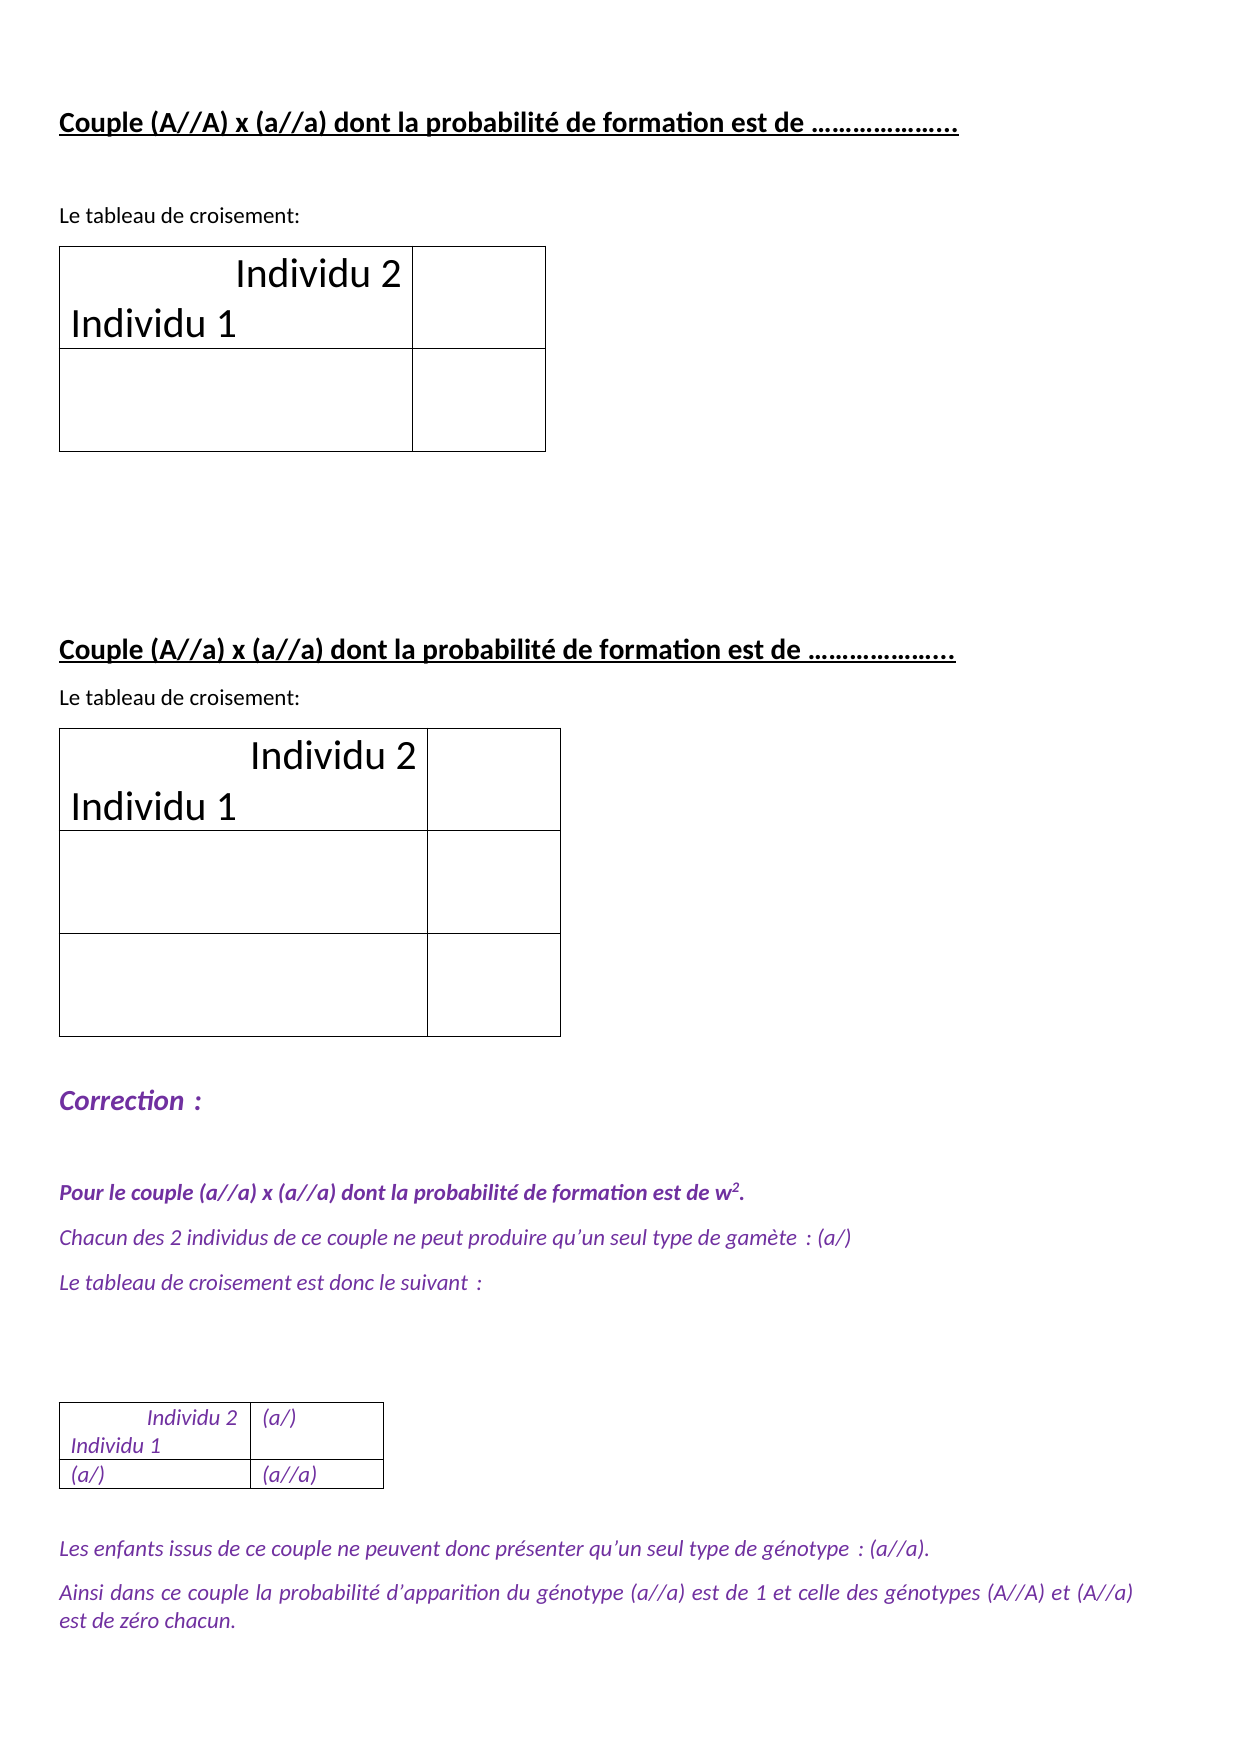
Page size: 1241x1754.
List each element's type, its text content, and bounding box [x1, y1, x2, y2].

text Ainsi dans ce couple la probabilité d’apparition du génotype (a//a) est de 1 et celle des génotypes (A//A) et (A//a) est de zéro chacun. [59, 1578, 1137, 1634]
text Le tableau de croisement est donc le suivant : [59, 1268, 1137, 1296]
table_header Individu 2 Individu 1 [60, 729, 427, 830]
table_cell [60, 831, 427, 933]
table_cell [60, 934, 427, 1036]
table_cell [428, 831, 560, 933]
text Pour le couple (a//a) x (a//a) dont la probabilité de formation est de w2. [59, 1178, 1137, 1207]
table_header [413, 247, 545, 348]
text Les enfants issus de ce couple ne peuvent donc présenter qu’un seul type de génotype : (a//a). [59, 1534, 1137, 1562]
table_header [428, 729, 560, 830]
table_cell [60, 349, 412, 451]
table_cell (a//a) [251, 1460, 383, 1488]
text Le tableau de croisement: [59, 201, 1137, 229]
table_header (a/) [251, 1403, 383, 1459]
text Couple (A//a) x (a//a) dont la probabilité de formation est de ………………... [59, 631, 1137, 666]
table_cell (a/) [60, 1460, 250, 1488]
text Chacun des 2 individus de ce couple ne peut produire qu’un seul type de gamète : (a/) [59, 1223, 1137, 1251]
text Couple (A//A) x (a//a) dont la probabilité de formation est de ………………... [59, 104, 1137, 139]
table_header Individu 2 Individu 1 [60, 247, 412, 348]
text Le tableau de croisement: [59, 683, 1137, 711]
table_cell [413, 349, 545, 451]
table_cell [428, 934, 560, 1036]
table_header Individu 2 Individu 1 [60, 1403, 250, 1459]
text Correction : [59, 1082, 1137, 1117]
